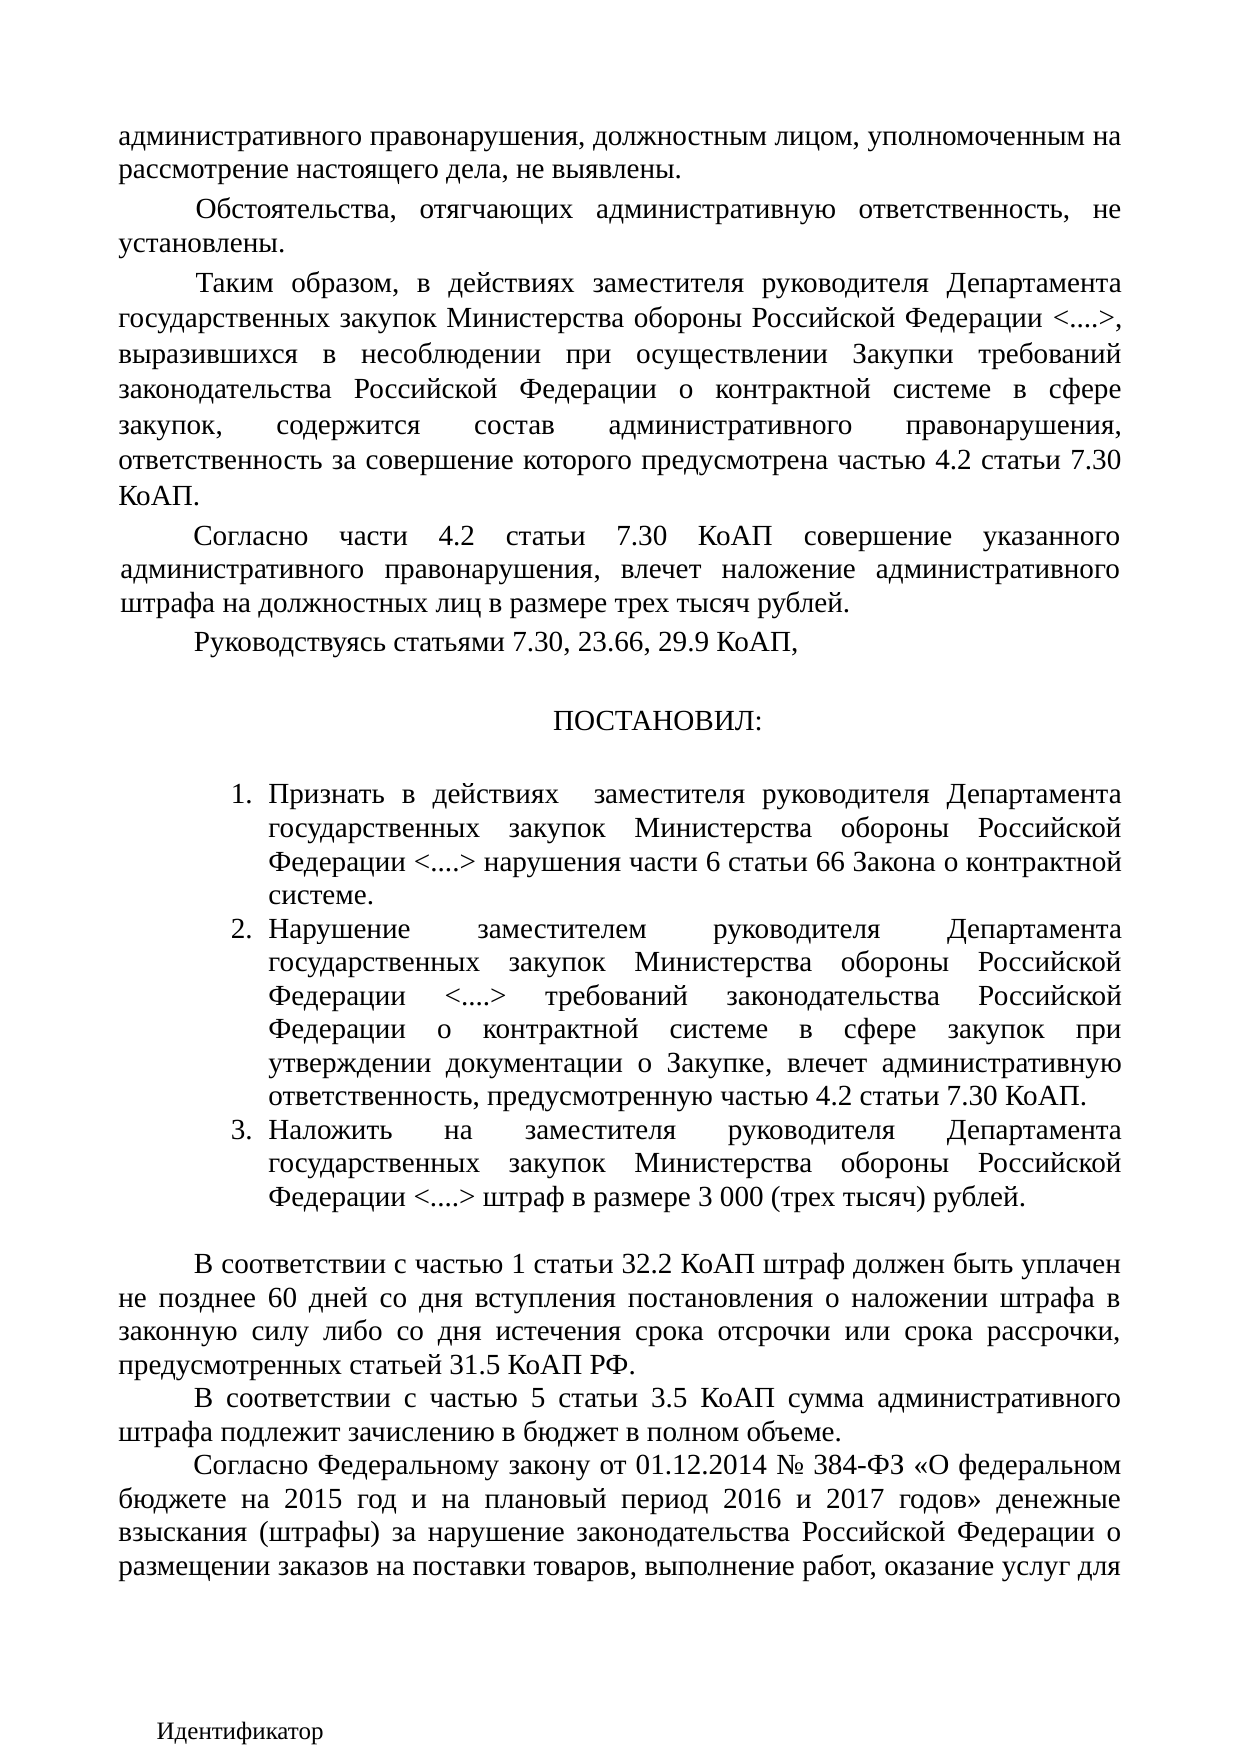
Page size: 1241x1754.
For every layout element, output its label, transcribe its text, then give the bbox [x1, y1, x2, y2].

list Нарушение заместителем руководителя Департамента государственных закупок Министерства обороны Российской Федерации <....> требований законодательства Российской Федерации о контрактной системе в сфере закупок при утверждении документации о Закупке, влечет административную ответственность, предусмотренную частью 4.2 статьи 7.30 КоАП. [231, 911, 1122, 1112]
text В соответствии с частью 1 статьи 32.2 КоАП штраф должен быть уплачен не позднее 60 дней со дня вступления постановления о наложении штрафа в законную силу либо со дня истечения срока отсрочки или срока рассрочки, предусмотренных статьей 31.5 КоАП РФ. [118, 1246, 1122, 1380]
text Согласно части 4.2 статьи 7.30 КоАП совершение указанного административного правонарушения, влечет наложение административного штрафа на должностных лиц в размере трех тысяч рублей. [120, 518, 1120, 619]
text Руководствуясь статьями 7.30, 23.66, 29.9 КоАП, [118, 624, 1122, 658]
text Таким образом, в действиях заместителя руководителя Департамента государственных закупок Министерства обороны Российской Федерации <....>, выразившихся в несоблюдении при осуществлении Закупки требований законодательства Российской Федерации о контрактной системе в сфере закупок, содержится состав административного правонарушения, ответственность за совершение которого предусмотрена частью 4.2 статьи 7.30 КоАП. [118, 264, 1122, 512]
text Согласно Федеральному закону от 01.12.2014 № 384-ФЗ «О федеральном бюджете на 2015 год и на плановый период 2016 и 2017 годов» денежные взыскания (штрафы) за нарушение законодательства Российской Федерации о размещении заказов на поставки товаров, выполнение работ, оказание услуг для [118, 1447, 1122, 1582]
text административного правонарушения, должностным лицом, уполномоченным на рассмотрение настоящего дела, не выявлены. [118, 118, 1122, 185]
text ПОСТАНОВИЛ: [118, 703, 1122, 737]
text В соответствии с частью 5 статьи 3.5 КоАП сумма административного штрафа подлежит зачислению в бюджет в полном объеме. [118, 1380, 1122, 1447]
list Наложить на заместителя руководителя Департамента государственных закупок Министерства обороны Российской Федерации <....> штраф в размере 3 000 (трех тысяч) рублей. [231, 1112, 1122, 1213]
text Обстоятельства, отягчающих административную ответственность, не установлены. [118, 191, 1122, 258]
list Признать в действиях заместителя руководителя Департамента государственных закупок Министерства обороны Российской Федерации <....> нарушения части 6 статьи 66 Закона о контрактной системе. [231, 777, 1122, 911]
